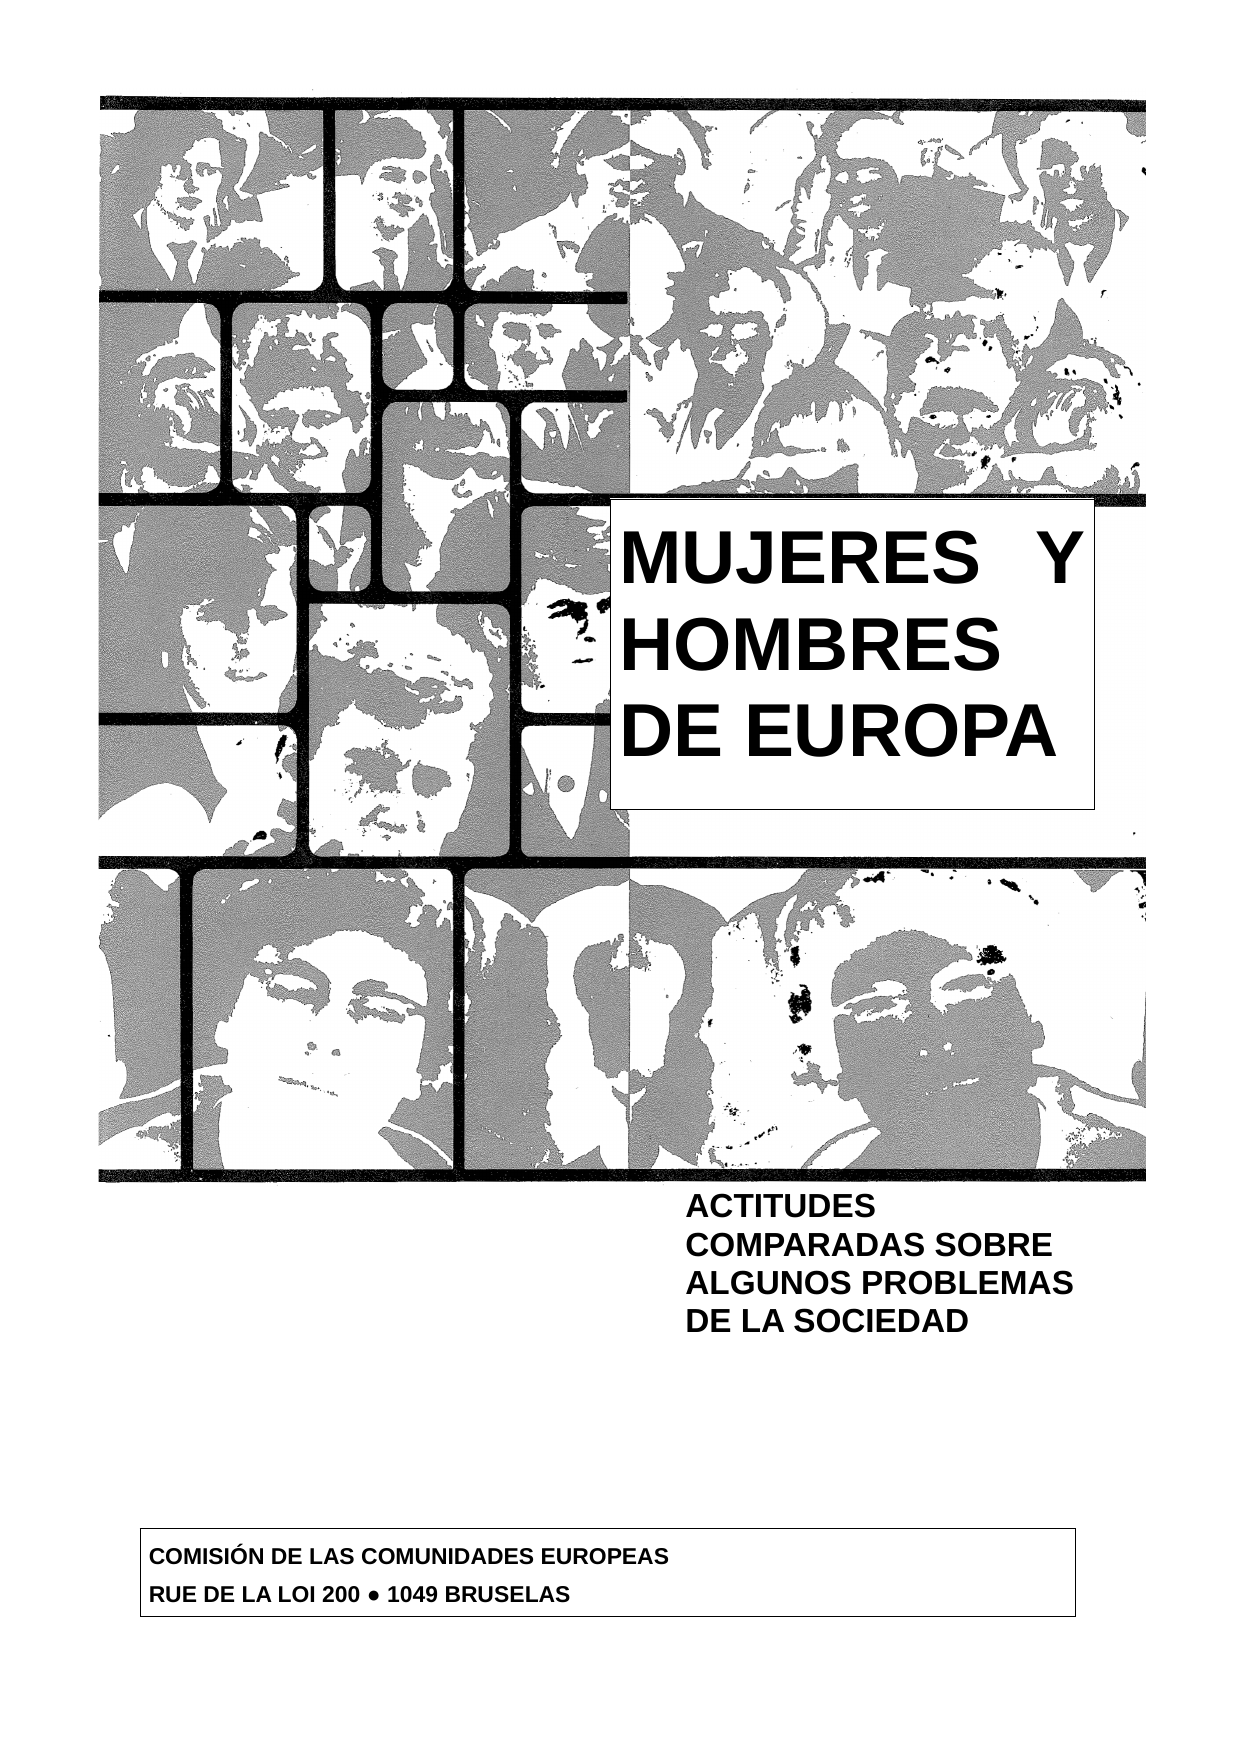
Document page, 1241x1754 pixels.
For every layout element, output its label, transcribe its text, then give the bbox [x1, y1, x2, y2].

text MUJERES Y HOMBRES DE EUROPA [619, 513, 1085, 772]
text COMISIÓN DE LAS COMUNIDADES EUROPEAS [148, 1543, 1067, 1569]
picture [98, 88, 1146, 1187]
text RUE DE LA LOI 200 ● 1049 BRUSELAS [148, 1581, 1067, 1607]
